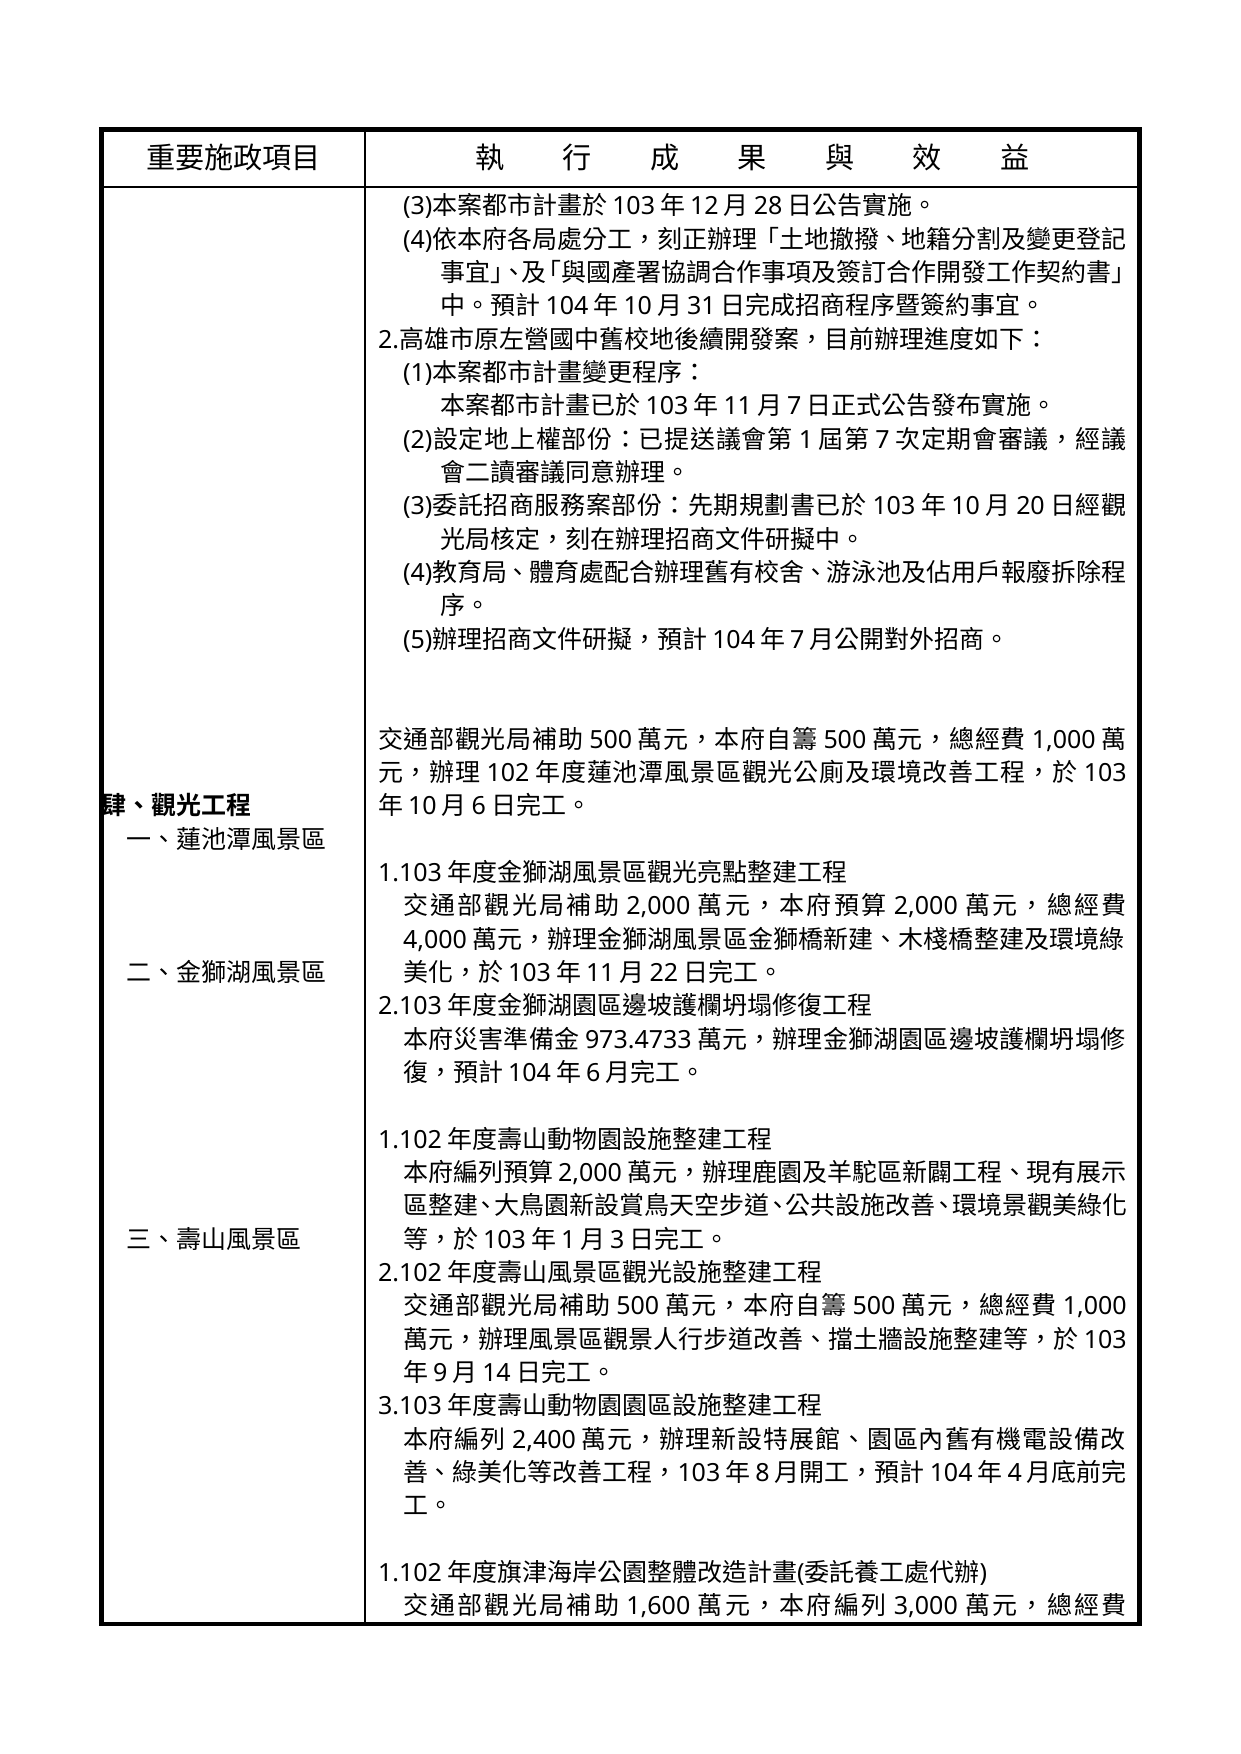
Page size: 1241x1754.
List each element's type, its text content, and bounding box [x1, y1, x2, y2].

table_cell 肆、觀光工程 一、蓮池潭風景區 二、金獅湖風景區 三、壽山風景區 [104, 188, 364, 1621]
table_header 重要施政項目 [104, 132, 364, 186]
table_header 執 行 成 果 與 效 益 [366, 132, 1137, 186]
table_cell (3)本案都市計畫於103年12月28日公告實施。 (4)依本府各局處分工，刻正辦理「土地撤撥、地籍分割及變更登記事宜」、及「與國產署協調合作事項及簽訂合作開發工作契約書」中。預計104年10月31日完成招商程序暨簽約事宜。 2.高雄市原左營國中舊校地後續開發案，目前辦理進度如下： (1)本案都市計畫變更程序： 本案都市計畫已於103年11月7日正式公告發布實施。 (2)設定地上權部份：已提送議會第1屆第7次定期會審議，經議會二讀審議同意辦理。 (3)委託招商服務案部份：先期規劃書已於103年10月20日經觀光局核定，刻在辦理招商文件研擬中。 (4)教育局、體育處配合辦理舊有校舍、游泳池及佔用戶報廢拆除程序。 (5)辦理招商文件研擬，預計104年7月公開對外招商。 交通部觀光局補助500萬元，本府自籌500萬元，總經費1,000萬元，辦理102年度蓮池潭風景區觀光公廁及環境改善工程，於103年10月6日完工。 1.103年度金獅湖風景區觀光亮點整建工程 交通部觀光局補助2,000萬元，本府預算2,000萬元，總經費4,000萬元，辦理金獅湖風景區金獅橋新建、木棧橋整建及環境綠美化，於103年11月22日完工。 2.103年度金獅湖園區邊坡護欄坍塌修復工程 本府災害準備金973.4733萬元，辦理金獅湖園區邊坡護欄坍塌修復，預計104年6月完工。 1.102年度壽山動物園設施整建工程 本府編列預算2,000萬元，辦理鹿園及羊駝區新闢工程、現有展示區整建、大鳥園新設賞鳥天空步道、公共設施改善、環境景觀美綠化等，於103年1月3日完工。 2.102年度壽山風景區觀光設施整建工程 交通部觀光局補助500萬元，本府自籌500萬元，總經費1,000萬元，辦理風景區觀景人行步道改善、擋土牆設施整建等，於103年9月14日完工。 3.103年度壽山動物園園區設施整建工程 本府編列2,400萬元，辦理新設特展館、園區內舊有機電設備改善、綠美化等改善工程，103年8月開工，預計104年4月底前完工。 1.102年度旗津海岸公園整體改造計畫(委託養工處代辦) 交通部觀光局補助1,600萬元，本府編列3,000萬元，總經費 [366, 188, 1137, 1621]
